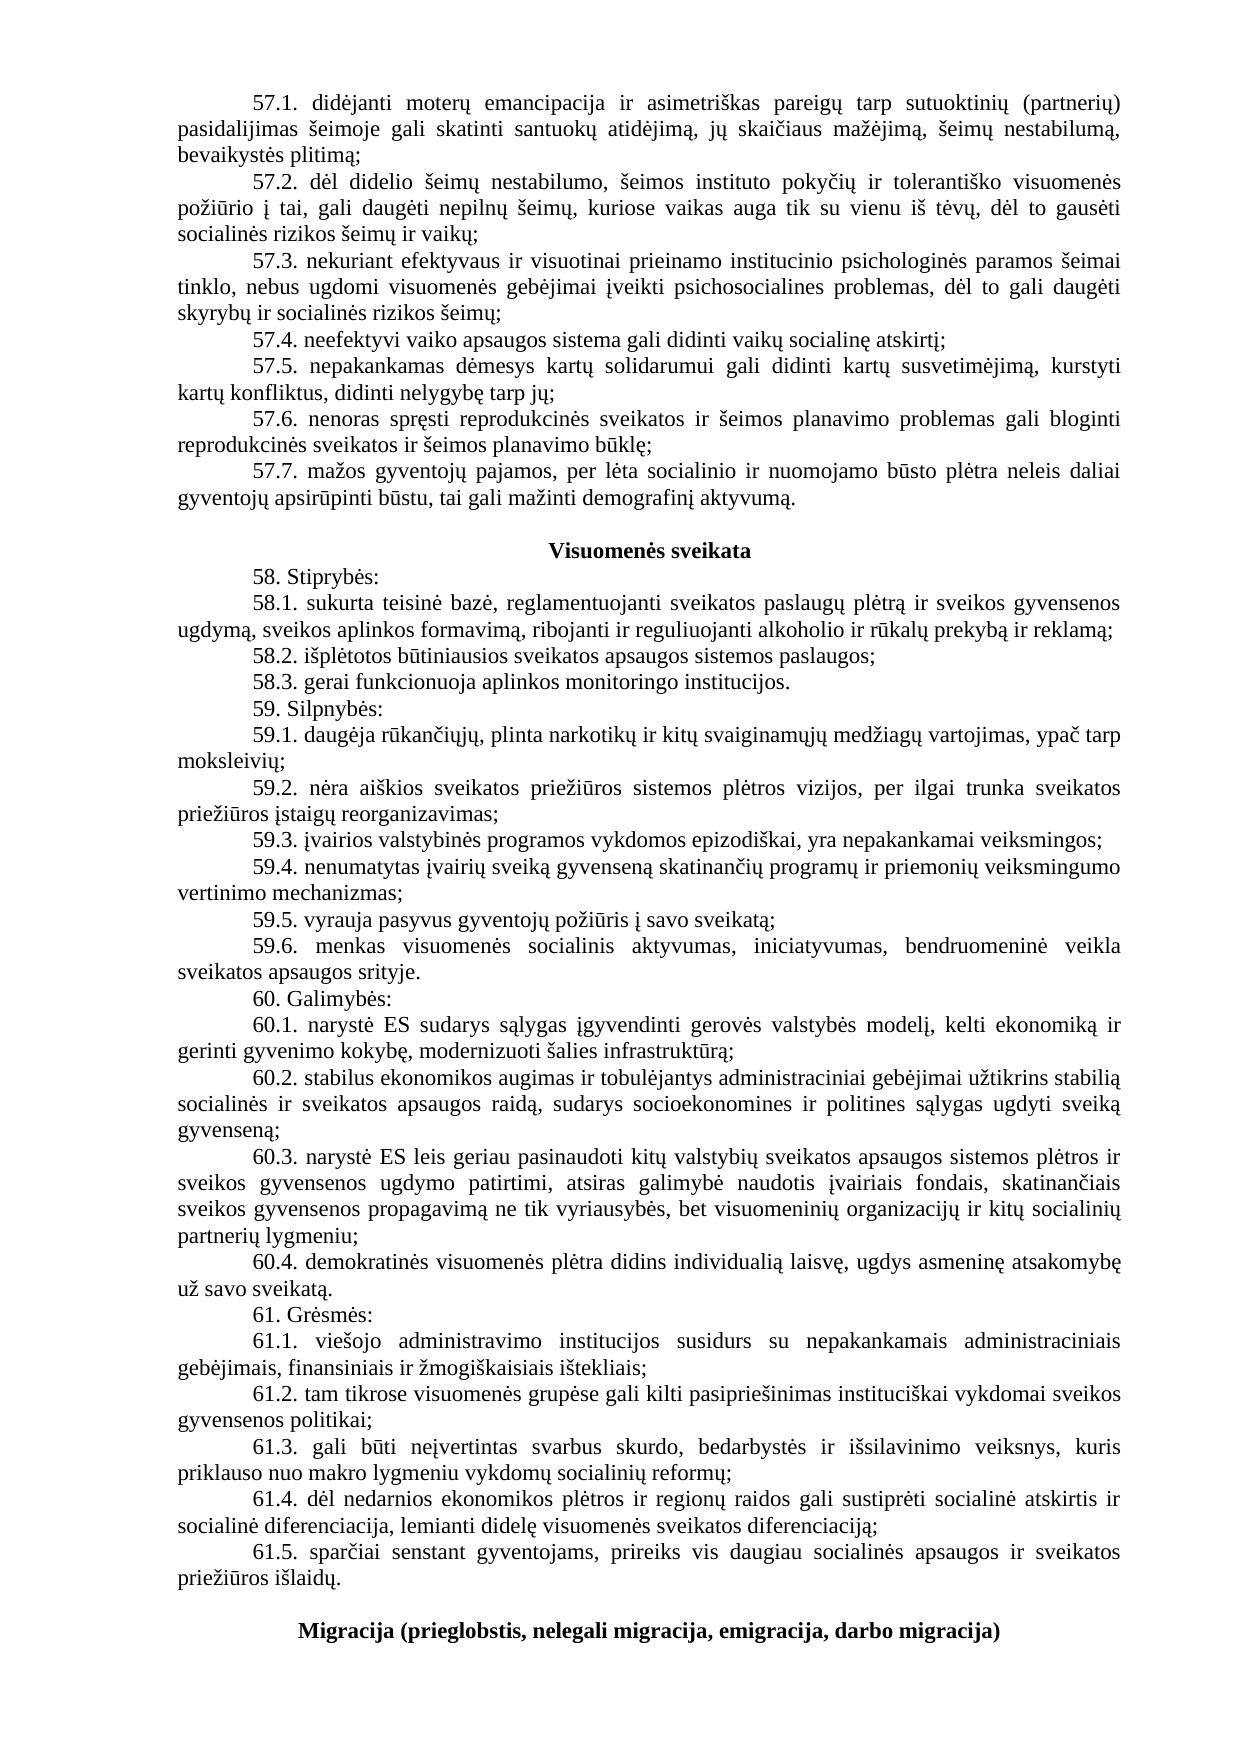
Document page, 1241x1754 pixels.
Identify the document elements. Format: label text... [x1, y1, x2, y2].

text 61.2. tam tikrose visuomenės grupėse gali kilti pasipriešinimas instituciškai vykdomai sveikos gyvensenos politikai; [177, 1380, 1122, 1433]
text 59. Silpnybės: [177, 695, 1122, 721]
text 57.3. nekuriant efektyvaus ir visuotinai prieinamo institucinio psichologinės paramos šeimai tinklo, nebus ugdomi visuomenės gebėjimai įveikti psichosocialines problemas, dėl to gali daugėti skyrybų ir socialinės rizikos šeimų; [177, 247, 1122, 326]
text 58. Stiprybės: [177, 563, 1122, 589]
text 60. Galimybės: [177, 985, 1122, 1011]
text 57.5. nepakankamas dėmesys kartų solidarumui gali didinti kartų susvetimėjimą, kurstyti kartų konfliktus, didinti nelygybę tarp jų; [177, 352, 1122, 405]
text 59.3. įvairios valstybinės programos vykdomos epizodiškai, yra nepakankamai veiksmingos; [177, 827, 1122, 853]
text 59.2. nėra aiškios sveikatos priežiūros sistemos plėtros vizijos, per ilgai trunka sveikatos priežiūros įstaigų reorganizavimas; [177, 774, 1122, 827]
text 61. Grėsmės: [177, 1301, 1122, 1327]
text Visuomenės sveikata [177, 537, 1122, 563]
text 58.2. išplėtotos būtiniausios sveikatos apsaugos sistemos paslaugos; [177, 642, 1122, 668]
text 59.4. nenumatytas įvairių sveiką gyvenseną skatinančių programų ir priemonių veiksmingumo vertinimo mechanizmas; [177, 853, 1122, 906]
text 59.1. daugėja rūkančiųjų, plinta narkotikų ir kitų svaiginamųjų medžiagų vartojimas, ypač tarp moksleivių; [177, 721, 1122, 774]
text 57.6. nenoras spręsti reprodukcinės sveikatos ir šeimos planavimo problemas gali bloginti reprodukcinės sveikatos ir šeimos planavimo būklę; [177, 405, 1122, 458]
text 60.3. narystė ES leis geriau pasinaudoti kitų valstybių sveikatos apsaugos sistemos plėtros ir sveikos gyvensenos ugdymo patirtimi, atsiras galimybė naudotis įvairiais fondais, skatinančiais sveikos gyvensenos propagavimą ne tik vyriausybės, bet visuomeninių organizacijų ir kitų socialinių partnerių lygmeniu; [177, 1143, 1122, 1248]
text 59.6. menkas visuomenės socialinis aktyvumas, iniciatyvumas, bendruomeninė veikla sveikatos apsaugos srityje. [177, 932, 1122, 985]
text 60.4. demokratinės visuomenės plėtra didins individualią laisvę, ugdys asmeninę atsakomybę už savo sveikatą. [177, 1248, 1122, 1301]
text 59.5. vyrauja pasyvus gyventojų požiūris į savo sveikatą; [177, 906, 1122, 932]
text 60.2. stabilus ekonomikos augimas ir tobulėjantys administraciniai gebėjimai užtikrins stabilią socialinės ir sveikatos apsaugos raidą, sudarys socioekonomines ir politines sąlygas ugdyti sveiką gyvenseną; [177, 1064, 1122, 1143]
text 58.3. gerai funkcionuoja aplinkos monitoringo institucijos. [177, 668, 1122, 695]
text 61.1. viešojo administravimo institucijos susidurs su nepakankamais administraciniais gebėjimais, finansiniais ir žmogiškaisiais ištekliais; [177, 1327, 1122, 1380]
text 60.1. narystė ES sudarys sąlygas įgyvendinti gerovės valstybės modelį, kelti ekonomiką ir gerinti gyvenimo kokybę, modernizuoti šalies infrastruktūrą; [177, 1011, 1122, 1064]
text 61.3. gali būti neįvertintas svarbus skurdo, bedarbystės ir išsilavinimo veiksnys, kuris priklauso nuo makro lygmeniu vykdomų socialinių reformų; [177, 1433, 1122, 1485]
text 57.7. mažos gyventojų pajamos, per lėta socialinio ir nuomojamo būsto plėtra neleis daliai gyventojų apsirūpinti būstu, tai gali mažinti demografinį aktyvumą. [177, 458, 1122, 510]
text 57.4. neefektyvi vaiko apsaugos sistema gali didinti vaikų socialinę atskirtį; [177, 326, 1122, 352]
text Migracija (prieglobstis, nelegali migracija, emigracija, darbo migracija) [177, 1617, 1122, 1643]
text 61.5. sparčiai senstant gyventojams, prireiks vis daugiau socialinės apsaugos ir sveikatos priežiūros išlaidų. [177, 1538, 1122, 1591]
text 58.1. sukurta teisinė bazė, reglamentuojanti sveikatos paslaugų plėtrą ir sveikos gyvensenos ugdymą, sveikos aplinkos formavimą, ribojanti ir reguliuojanti alkoholio ir rūkalų prekybą ir reklamą; [177, 589, 1122, 642]
text 61.4. dėl nedarnios ekonomikos plėtros ir regionų raidos gali sustiprėti socialinė atskirtis ir socialinė diferenciacija, lemianti didelę visuomenės sveikatos diferenciaciją; [177, 1485, 1122, 1538]
text 57.2. dėl didelio šeimų nestabilumo, šeimos instituto pokyčių ir tolerantiško visuomenės požiūrio į tai, gali daugėti nepilnų šeimų, kuriose vaikas auga tik su vienu iš tėvų, dėl to gausėti socialinės rizikos šeimų ir vaikų; [177, 168, 1122, 247]
text 57.1. didėjanti moterų emancipacija ir asimetriškas pareigų tarp sutuoktinių (partnerių) pasidalijimas šeimoje gali skatinti santuokų atidėjimą, jų skaičiaus mažėjimą, šeimų nestabilumą, bevaikystės plitimą; [177, 89, 1122, 168]
